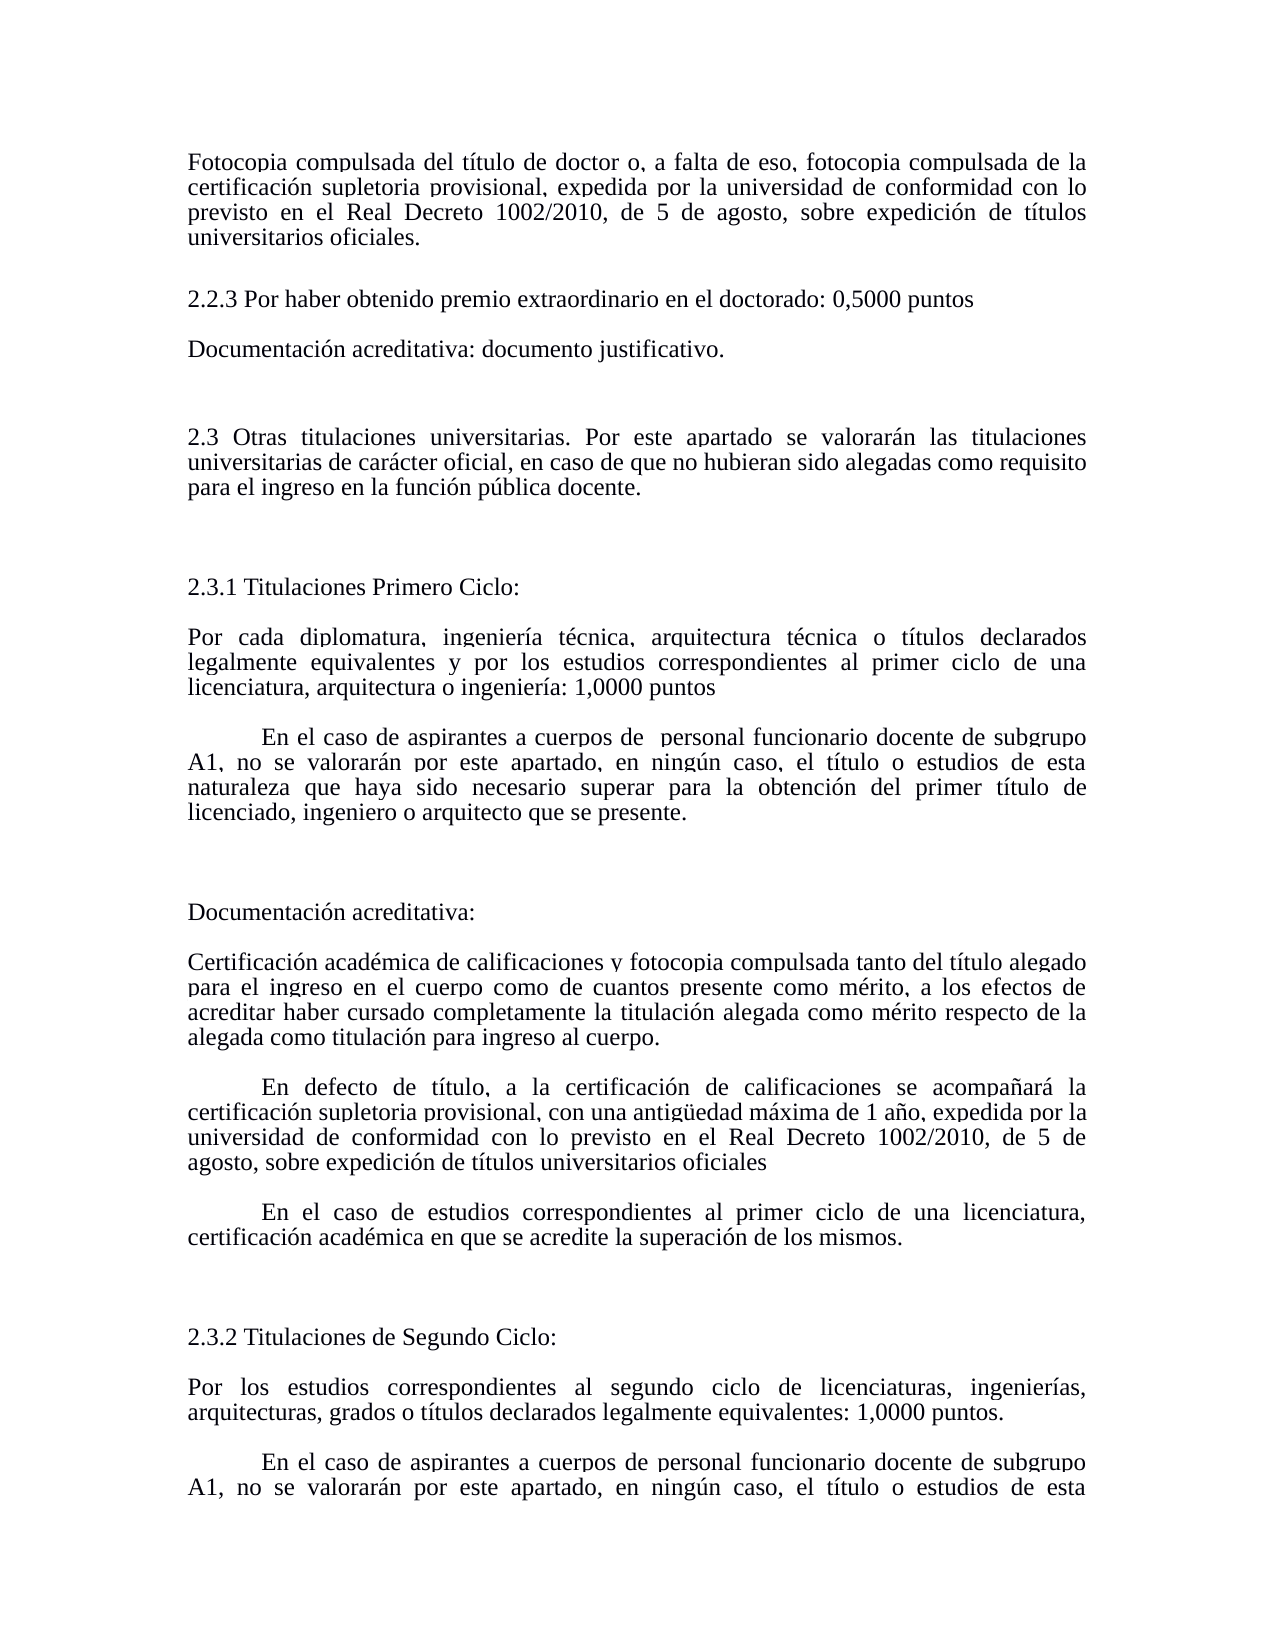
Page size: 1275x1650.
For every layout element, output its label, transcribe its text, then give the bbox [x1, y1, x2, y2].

text 2.3.2 Titulaciones de Segundo Ciclo: [187, 1325, 1087, 1350]
text 2.3.1 Titulaciones Primero Ciclo: [187, 575, 1087, 600]
text 2.3 Otras titulaciones universitarias. Por este apartado se valorarán las titulaciones universitarias de carácter oficial, en caso de que no hubieran sido alegadas como requisito para el ingreso en la función pública docente. [187, 425, 1087, 500]
text En el caso de estudios correspondientes al primer ciclo de una licenciatura, certificación académica en que se acredite la superación de los mismos. [187, 1200, 1087, 1250]
text En defecto de título, a la certificación de calificaciones se acompañará la certificación supletoria provisional, con una antigüedad máxima de 1 año, expedida por la universidad de conformidad con lo previsto en el Real Decreto 1002/2010, de 5 de agosto, sobre expedición de títulos universitarios oficiales [187, 1075, 1087, 1175]
text Fotocopia compulsada del título de doctor o, a falta de eso, fotocopia compulsada de la certificación supletoria provisional, expedida por la universidad de conformidad con lo previsto en el Real Decreto 1002/2010, de 5 de agosto, sobre expedición de títulos universitarios oficiales. [187, 150, 1087, 250]
text 2.2.3 Por haber obtenido premio extraordinario en el doctorado: 0,5000 puntos [187, 287, 1087, 312]
text Documentación acreditativa: [187, 900, 1087, 925]
text Certificación académica de calificaciones y fotocopia compulsada tanto del título alegado para el ingreso en el cuerpo como de cuantos presente como mérito, a los efectos de acreditar haber cursado completamente la titulación alegada como mérito respecto de la alegada como titulación para ingreso al cuerpo. [187, 950, 1087, 1050]
text En el caso de aspirantes a cuerpos de personal funcionario docente de subgrupo A1, no se valorarán por este apartado, en ningún caso, el título o estudios de esta [187, 1450, 1087, 1500]
text Por los estudios correspondientes al segundo ciclo de licenciaturas, ingenierías, arquitecturas, grados o títulos declarados legalmente equivalentes: 1,0000 puntos. [187, 1375, 1087, 1425]
text En el caso de aspirantes a cuerpos de personal funcionario docente de subgrupo A1, no se valorarán por este apartado, en ningún caso, el título o estudios de esta naturaleza que haya sido necesario superar para la obtención del primer título de licenciado, ingeniero o arquitecto que se presente. [187, 725, 1087, 825]
text Documentación acreditativa: documento justificativo. [187, 337, 1087, 362]
text Por cada diplomatura, ingeniería técnica, arquitectura técnica o títulos declarados legalmente equivalentes y por los estudios correspondientes al primer ciclo de una licenciatura, arquitectura o ingeniería: 1,0000 puntos [187, 625, 1087, 700]
